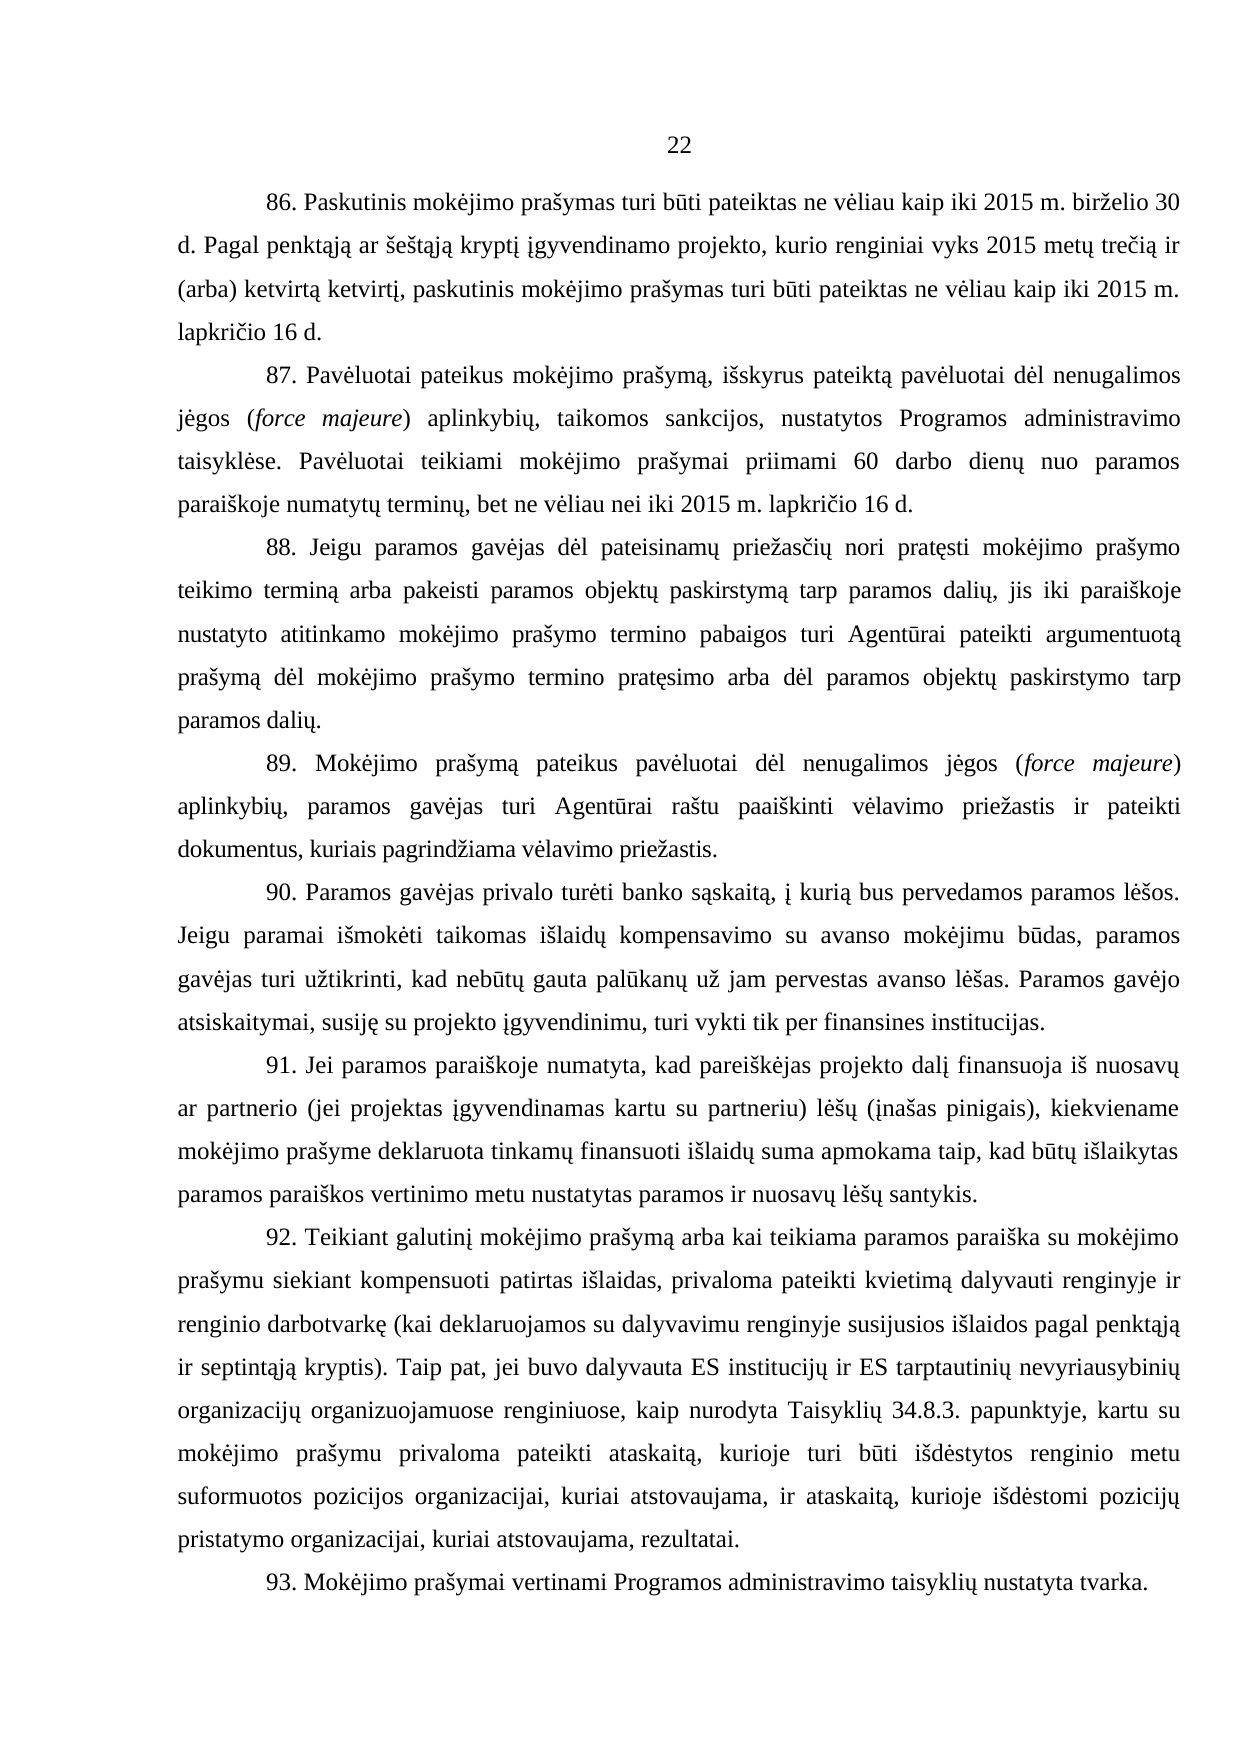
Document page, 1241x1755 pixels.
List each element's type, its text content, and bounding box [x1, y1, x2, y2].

text 88. Jeigu paramos gavėjas dėl pateisinamų priežasčių nori pratęsti mokėjimo prašymo teikimo terminą arba pakeisti paramos objektų paskirstymą tarp paramos dalių, jis iki paraiškoje nustatyto atitinkamo mokėjimo prašymo termino pabaigos turi Agentūrai pateikti argumentuotą prašymą dėl mokėjimo prašymo termino pratęsimo arba dėl paramos objektų paskirstymo tarp paramos dalių. [177, 532, 1181, 734]
text 92. Teikiant galutinį mokėjimo prašymą arba kai teikiama paramos paraiška su mokėjimo prašymu siekiant kompensuoti patirtas išlaidas, privaloma pateikti kvietimą dalyvauti renginyje ir renginio darbotvarkę (kai deklaruojamos su dalyvavimu renginyje susijusios išlaidos pagal penktąją ir septintąją kryptis). Taip pat, jei buvo dalyvauta ES institucijų ir ES tarptautinių nevyriausybinių organizacijų organizuojamuose renginiuose, kaip nurodyta Taisyklių 34.8.3. papunktyje, kartu su mokėjimo prašymu privaloma pateikti ataskaitą, kurioje turi būti išdėstytos renginio metu suformuotos pozicijos organizacijai, kuriai atstovaujama, ir ataskaitą, kurioje išdėstomi pozicijų pristatymo organizacijai, kuriai atstovaujama, rezultatai. [177, 1222, 1181, 1553]
text 87. Pavėluotai pateikus mokėjimo prašymą, išskyrus pateiktą pavėluotai dėl nenugalimos jėgos (force majeure) aplinkybių, taikomos sankcijos, nustatytos Programos administravimo taisyklėse. Pavėluotai teikiami mokėjimo prašymai priimami 60 darbo dienų nuo paramos paraiškoje numatytų terminų, bet ne vėliau nei iki 2015 m. lapkričio 16 d. [177, 360, 1181, 518]
text 86. Paskutinis mokėjimo prašymas turi būti pateiktas ne vėliau kaip iki 2015 m. birželio 30 d. Pagal penktąją ar šeštąją kryptį įgyvendinamo projekto, kurio renginiai vyks 2015 metų trečią ir (arba) ketvirtą ketvirtį, paskutinis mokėjimo prašymas turi būti pateiktas ne vėliau kaip iki 2015 m. lapkričio 16 d. [177, 187, 1181, 346]
text 90. Paramos gavėjas privalo turėti banko sąskaitą, į kurią bus pervedamos paramos lėšos. Jeigu paramai išmokėti taikomas išlaidų kompensavimo su avanso mokėjimu būdas, paramos gavėjas turi užtikrinti, kad nebūtų gauta palūkanų už jam pervestas avanso lėšas. Paramos gavėjo atsiskaitymai, susiję su projekto įgyvendinimu, turi vykti tik per finansines institucijas. [177, 877, 1181, 1036]
text 91. Jei paramos paraiškoje numatyta, kad pareiškėjas projekto dalį finansuoja iš nuosavų ar partnerio (jei projektas įgyvendinamas kartu su partneriu) lėšų (įnašas pinigais), kiekviename mokėjimo prašyme deklaruota tinkamų finansuoti išlaidų suma apmokama taip, kad būtų išlaikytas paramos paraiškos vertinimo metu nustatytas paramos ir nuosavų lėšų santykis. [177, 1050, 1181, 1208]
text 89. Mokėjimo prašymą pateikus pavėluotai dėl nenugalimos jėgos (force majeure) aplinkybių, paramos gavėjas turi Agentūrai raštu paaiškinti vėlavimo priežastis ir pateikti dokumentus, kuriais pagrindžiama vėlavimo priežastis. [177, 748, 1181, 863]
text 93. Mokėjimo prašymai vertinami Programos administravimo taisyklių nustatyta tvarka. [177, 1567, 1181, 1596]
